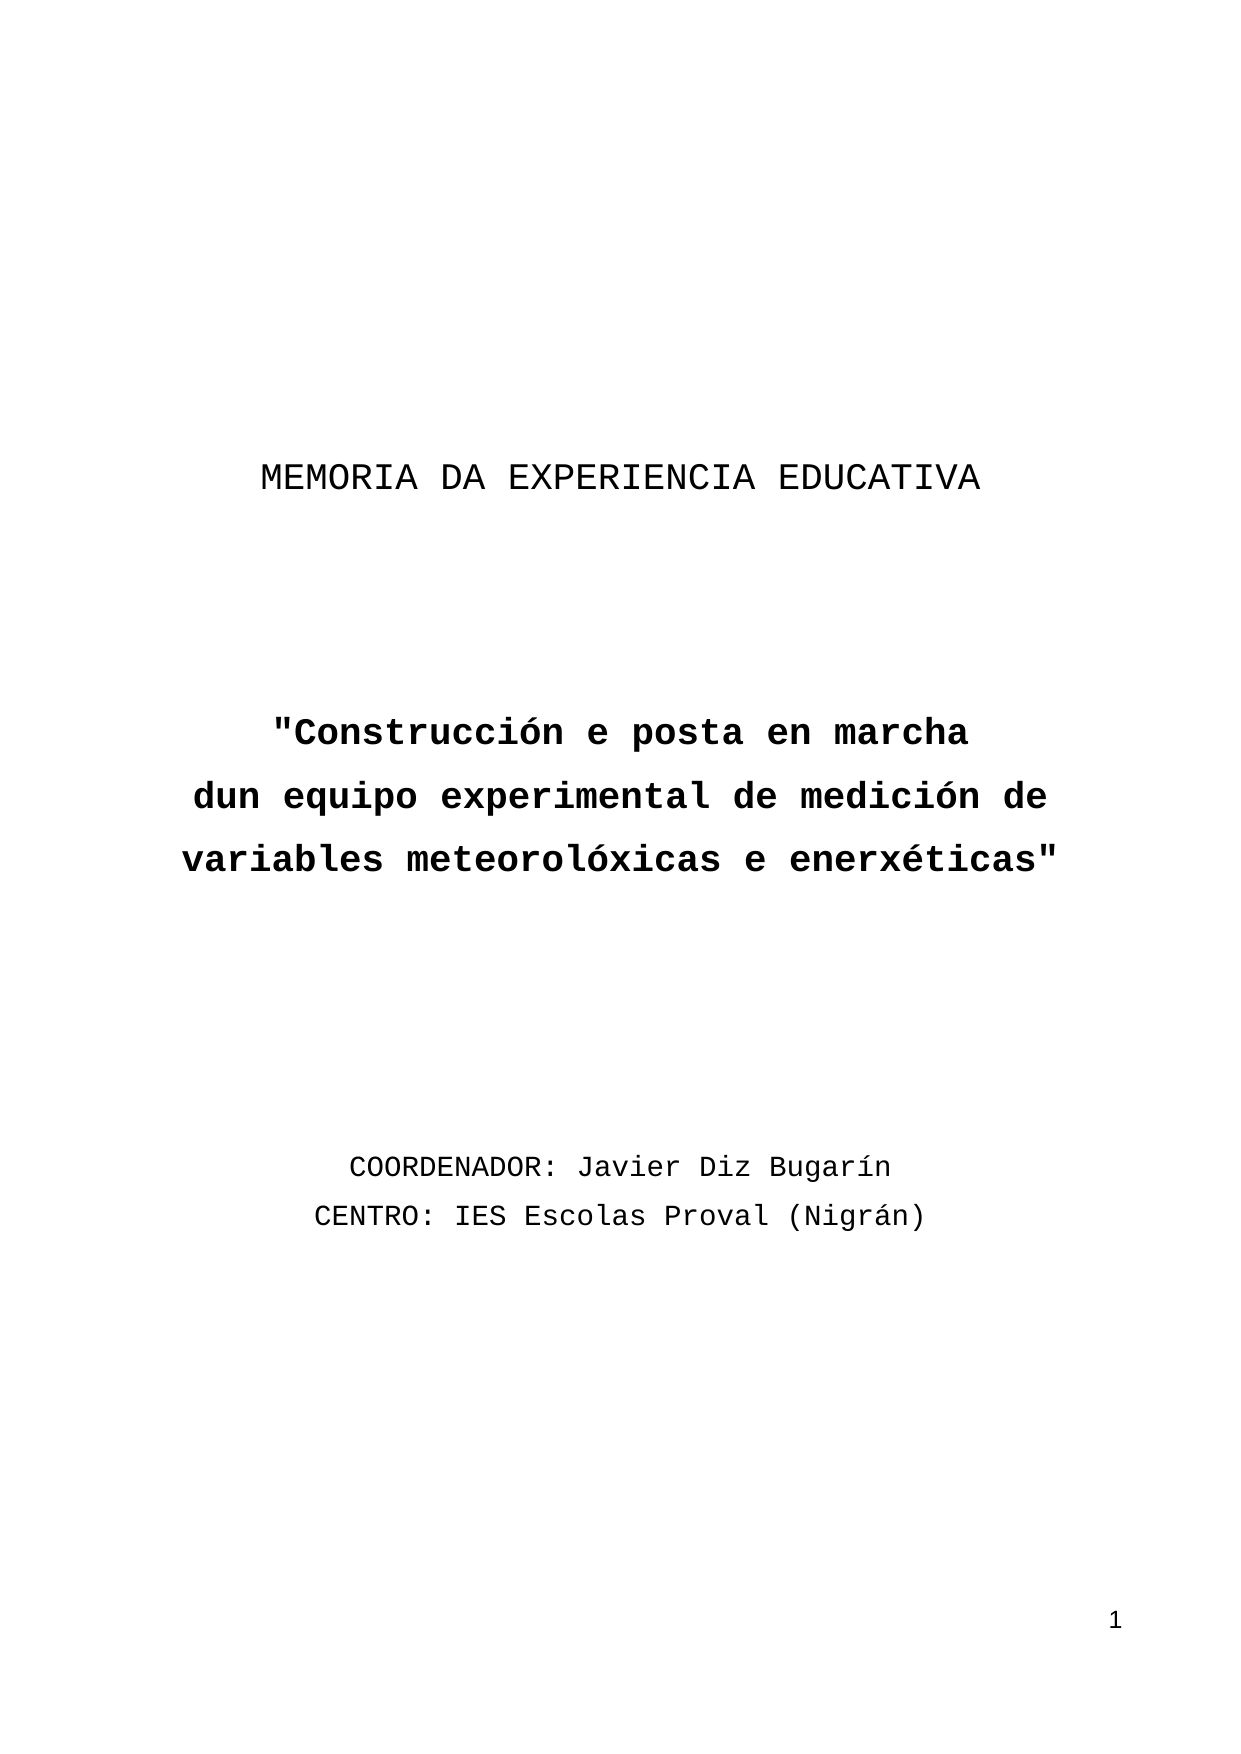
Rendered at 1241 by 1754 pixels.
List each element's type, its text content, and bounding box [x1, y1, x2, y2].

text dun equipo experimental de medición de variables meteorolóxicas e enerxéticas" [118, 777, 1122, 883]
text COORDENADOR: Javier Diz Bugarín [118, 1152, 1122, 1185]
text MEMORIA DA EXPERIENCIA EDUCATIVA [118, 458, 1122, 501]
text "Construcción e posta en marcha [118, 713, 1122, 756]
text CENTRO: IES Escolas Proval (Nigrán) [118, 1201, 1122, 1234]
